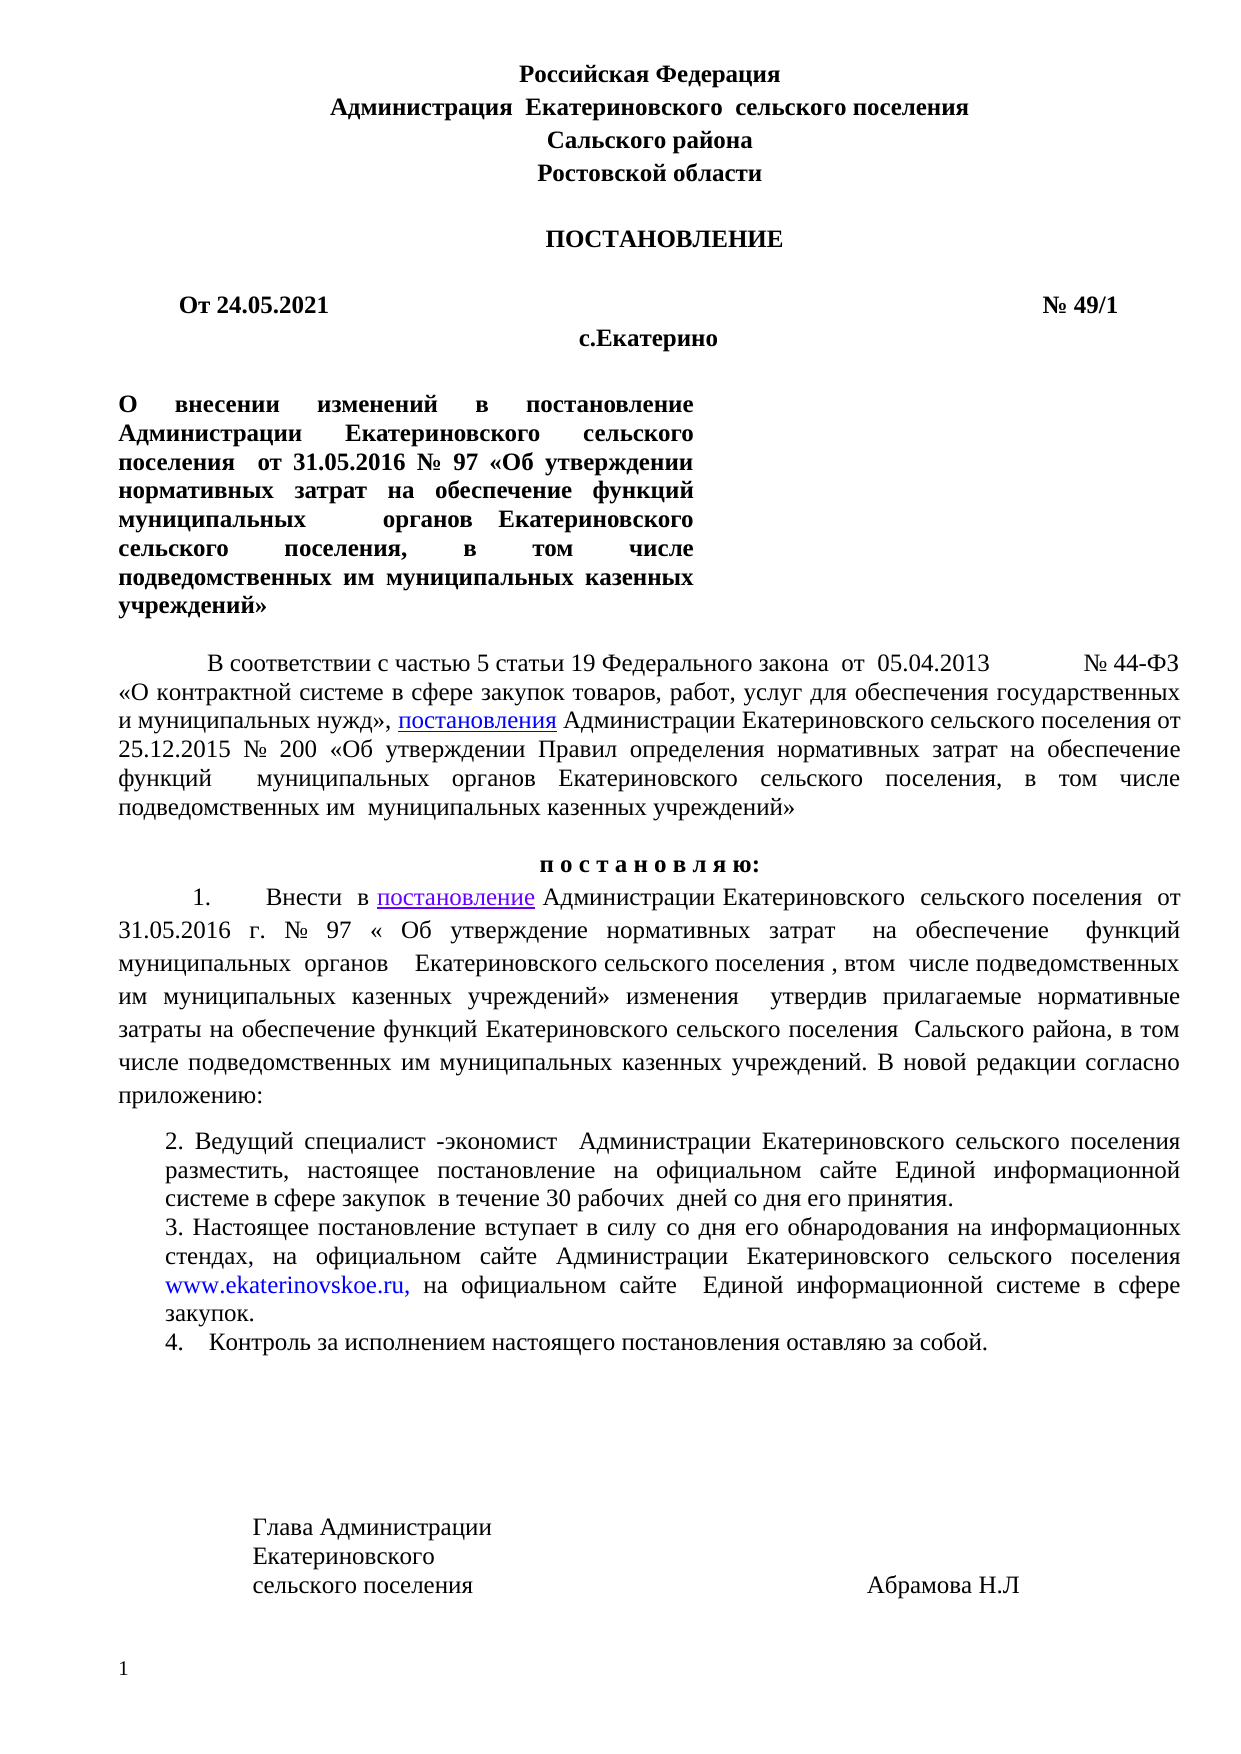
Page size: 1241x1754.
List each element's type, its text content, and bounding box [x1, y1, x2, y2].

list 3. Настоящее постановление вступает в силу со дня его обнародования на информационных стендах, на официальном сайте Администрации Екатериновского сельского поселения www.ekaterinovskoe.ru, на официальном сайте Единой информационной системе в сфере закупок. [118, 1212, 1181, 1327]
text Российская Федерация [118, 59, 1181, 88]
text Ростовской области [118, 158, 1181, 187]
subtitle ПОСТАНОВЛЕНИЕ [148, 224, 1181, 253]
list сельского поселения Абрамова Н.Л [215, 1570, 1181, 1599]
text О внесении изменений в постановление Администрации Екатериновского сельского поселения от 31.05.2016 № 97 «Об утверждении нормативных затрат на обеспечение функций муниципальных органов Екатериновского сельского поселения, в том числе подведомственных им муниципальных казенных учреждений» [118, 389, 694, 619]
list Глава Администрации [215, 1512, 1181, 1541]
text В соответствии с частью 5 статьи 19 Федерального закона от 05.04.2013 № 44-ФЗ «О контрактной системе в сфере закупок товаров, работ, услуг для обеспечения государственных и муниципальных нужд», постановления Администрации Екатериновского сельского поселения от 25.12.2015 № 200 «Об утверждении Правил определения нормативных затрат на обеспечение функций муниципальных органов Екатериновского сельского поселения, в том числе подведомственных им муниципальных казенных учреждений» [118, 648, 1181, 821]
text Администрация Екатериновского сельского поселения [118, 92, 1181, 121]
text с.Екатерино [118, 323, 1178, 352]
text Сальского района [118, 125, 1181, 154]
list Внести в постановление Администрации Екатериновского сельского поселения от 31.05.2016 г. № 97 « Об утверждение нормативных затрат на обеспечение функций муниципальных органов Екатериновского сельского поселения , втом числе подведомственных им муниципальных казенных учреждений» изменения утвердив прилагаемые нормативные затраты на обеспечение функций Екатериновского сельского поселения Сальского района, в том числе подведомственных им муниципальных казенных учреждений. В новой редакции согласно приложению: [118, 882, 1181, 1109]
text От 24.05.2021 № 49/1 [118, 290, 1178, 319]
text п о с т а н о в л я ю: [118, 849, 1181, 878]
list Екатериновского [215, 1541, 1181, 1570]
list 4. Контроль за исполнением настоящего постановления оставляю за собой. [118, 1327, 1181, 1356]
list 2. Ведущий специалист -экономист Администрации Екатериновского сельского поселения разместить, настоящее постановление на официальном сайте Единой информационной системе в сфере закупок в течение 30 рабочих дней со дня его принятия. [118, 1126, 1181, 1212]
